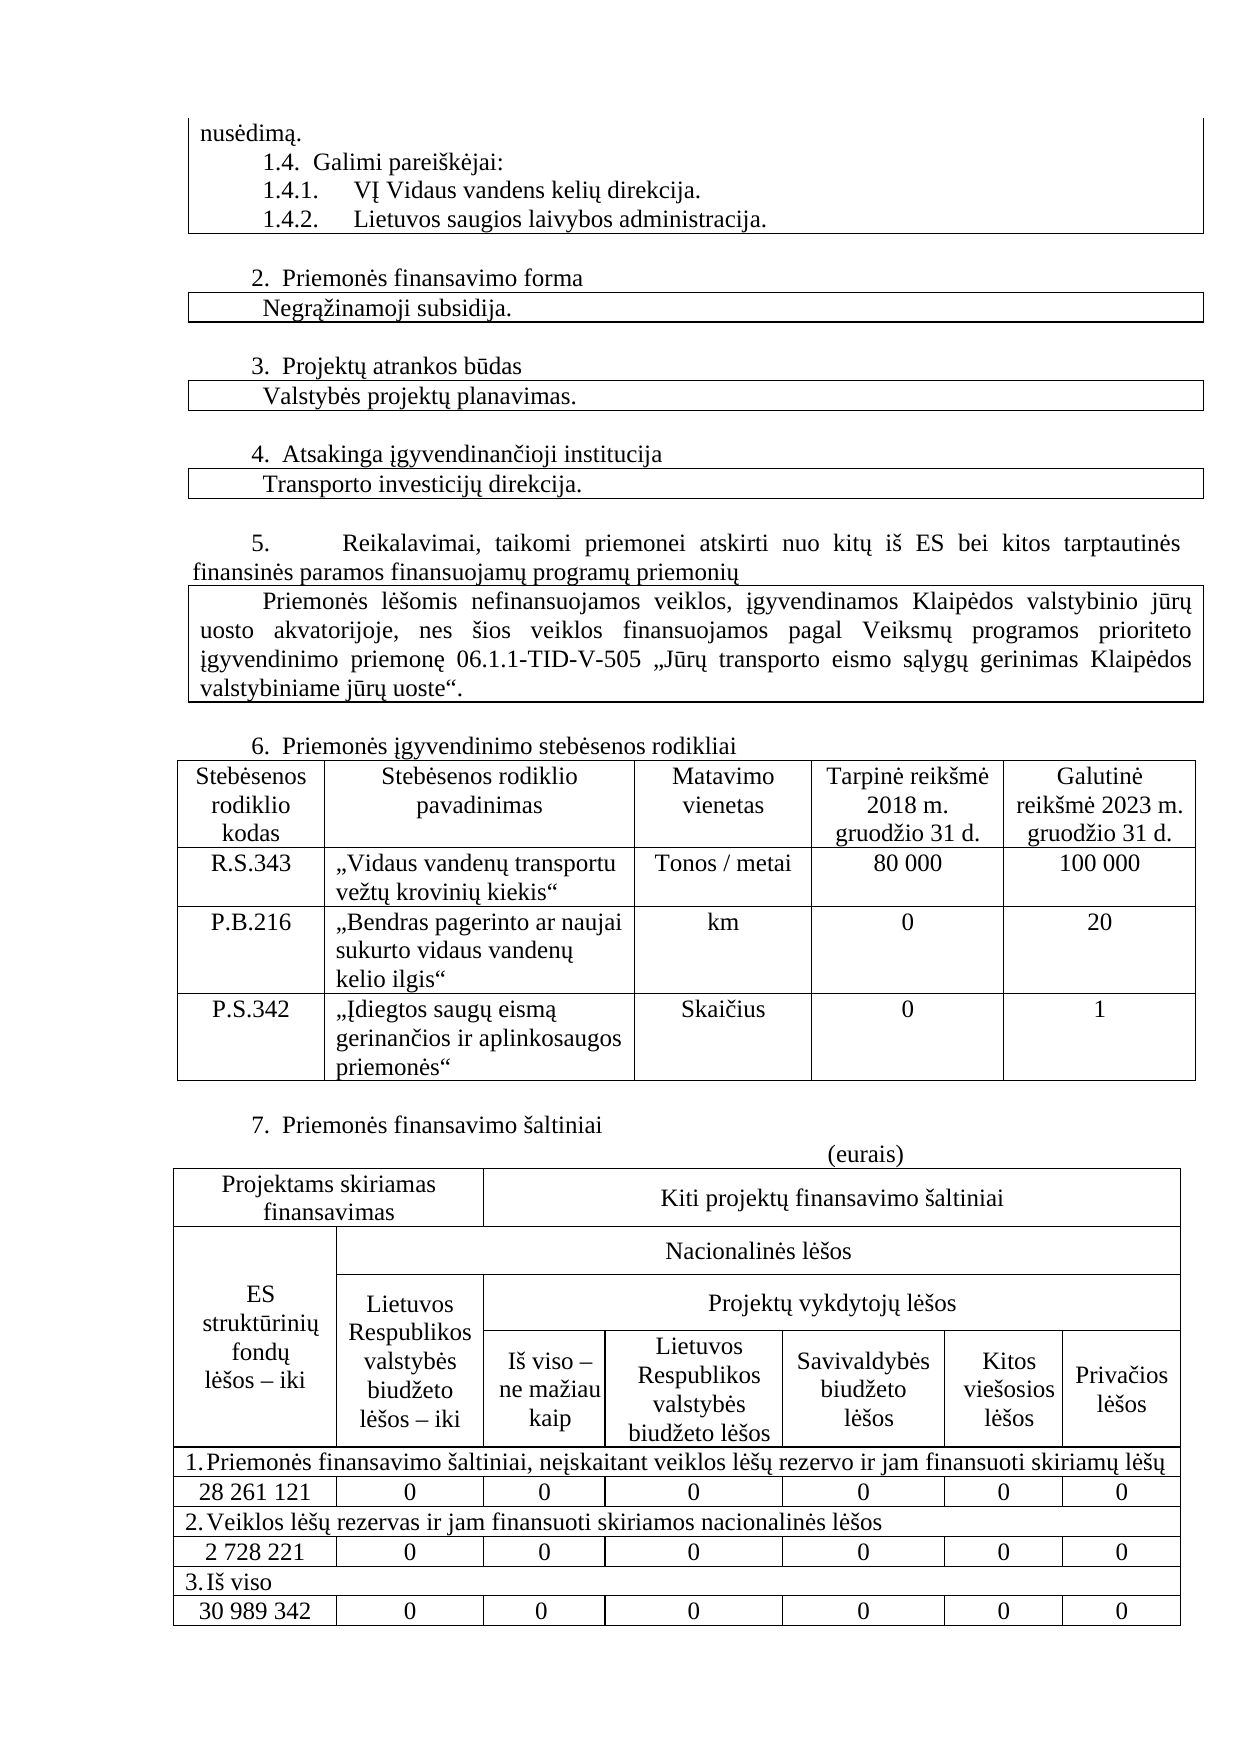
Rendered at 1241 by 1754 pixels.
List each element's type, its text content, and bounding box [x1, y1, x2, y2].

table_cell Kitos viešosios lėšos [945, 1331, 1062, 1446]
table_cell 3. Iš viso [174, 1567, 1180, 1595]
table_cell R.S.343 [178, 848, 324, 906]
table_cell 0 [945, 1537, 1062, 1566]
table_cell 80 000 [812, 848, 1003, 906]
table_cell 0 [337, 1596, 483, 1625]
table_cell 2 728 221 [174, 1537, 336, 1566]
table_cell Projektų vykdytojų lėšos [484, 1275, 1180, 1330]
text 6. Priemonės įgyvendinimo stebėsenos rodikliai [251, 731, 1181, 760]
text (eurais) [177, 1139, 904, 1168]
table_header Matavimo vienetas [635, 761, 811, 847]
table_cell 0 [812, 994, 1003, 1080]
table_header Negrąžinamoji subsidija. [189, 293, 1203, 321]
table_cell nusėdimą. [189, 118, 1203, 147]
table_header Kiti projektų finansavimo šaltiniai [484, 1169, 1180, 1226]
table_header Tarpinė reikšmė 2018 m. gruodžio 31 d. [812, 761, 1003, 847]
table_cell 0 [812, 907, 1003, 993]
table_cell 30 989 342 [174, 1596, 336, 1625]
table_cell Privačios lėšos [1063, 1331, 1180, 1446]
text 5. Reikalavimai, taikomi priemonei atskirti nuo kitų iš ES bei kitos tarptautinės finansinės paramos finansuojamų programų priemonių [192, 528, 1181, 585]
table_cell 0 [1063, 1537, 1180, 1566]
table_header Valstybės projektų planavimas. [189, 381, 1203, 410]
table_header Projektams skiriamas finansavimas [174, 1169, 483, 1226]
table_header Priemonės lėšomis nefinansuojamos veiklos, įgyvendinamos Klaipėdos valstybinio jūrų uosto akvatorijoje, nes šios veiklos finansuojamos pagal Veiksmų programos prioriteto įgyvendinimo priemonę 06.1.1-TID-V-505 „Jūrų transporto eismo sąlygų gerinimas Klaipėdos valstybiniame jūrų uoste“. [189, 586, 1203, 701]
table_cell km [635, 907, 811, 993]
table_cell 0 [606, 1537, 782, 1566]
table_cell 0 [945, 1596, 1062, 1625]
text 4. Atsakinga įgyvendinančioji institucija [251, 439, 1181, 468]
table_cell Lietuvos Respublikos valstybės biudžeto lėšos [606, 1331, 782, 1446]
text 3. Projektų atrankos būdas [251, 351, 1181, 380]
table_cell 0 [484, 1596, 604, 1625]
table_cell 0 [606, 1477, 782, 1506]
table_cell 2. Veiklos lėšų rezervas ir jam finansuoti skiriamos nacionalinės lėšos [174, 1507, 1180, 1536]
table_cell 1 [1004, 994, 1195, 1080]
table_cell „Įdiegtos saugų eismą gerinančios ir aplinkosaugos priemonės“ [325, 994, 634, 1080]
table_cell 0 [337, 1537, 483, 1566]
table_cell 28 261 121 [174, 1477, 336, 1506]
table_cell 1.4. Galimi pareiškėjai: 1.4.1. VĮ Vidaus vandens kelių direkcija. 1.4.2. Lietuvos saugios laivybos administracija. [189, 147, 1203, 233]
table_header Galutinė reikšmė 2023 m. gruodžio 31 d. [1004, 761, 1195, 847]
table_cell Lietuvos Respublikos valstybės biudžeto lėšos – iki [337, 1275, 483, 1446]
table_cell Savivaldybės biudžeto lėšos [783, 1331, 944, 1446]
table_cell 0 [945, 1477, 1062, 1506]
table_cell 20 [1004, 907, 1195, 993]
table_cell Iš viso – ne mažiau kaip [484, 1331, 604, 1446]
table_header Stebėsenos rodiklio pavadinimas [325, 761, 634, 847]
table_cell 0 [1063, 1596, 1180, 1625]
table_cell 0 [606, 1596, 782, 1625]
table_cell 0 [1063, 1477, 1180, 1506]
table_cell „Bendras pagerinto ar naujai sukurto vidaus vandenų kelio ilgis“ [325, 907, 634, 993]
table_cell Skaičius [635, 994, 811, 1080]
table_cell Nacionalinės lėšos [337, 1227, 1180, 1273]
text 2. Priemonės finansavimo forma [251, 263, 1181, 292]
table_cell P.B.216 [178, 907, 324, 993]
table_cell Tonos / metai [635, 848, 811, 906]
table_cell 100 000 [1004, 848, 1195, 906]
table_cell P.S.342 [178, 994, 324, 1080]
table_cell 0 [783, 1477, 944, 1506]
text 7. Priemonės finansavimo šaltiniai [251, 1110, 1181, 1139]
table_cell ES struktūrinių fondų lėšos – iki [174, 1227, 336, 1446]
table_cell 0 [337, 1477, 483, 1506]
table_header Transporto investicijų direkcija. [189, 469, 1203, 498]
table_cell 0 [484, 1537, 604, 1566]
table_cell 0 [783, 1596, 944, 1625]
table_header Stebėsenos rodiklio kodas [178, 761, 324, 847]
table_cell 1. Priemonės finansavimo šaltiniai, neįskaitant veiklos lėšų rezervo ir jam finansuoti skiriamų lėšų [174, 1448, 1180, 1476]
table_cell 0 [783, 1537, 944, 1566]
table_cell „Vidaus vandenų transportu vežtų krovinių kiekis“ [325, 848, 634, 906]
table_cell 0 [484, 1477, 604, 1506]
